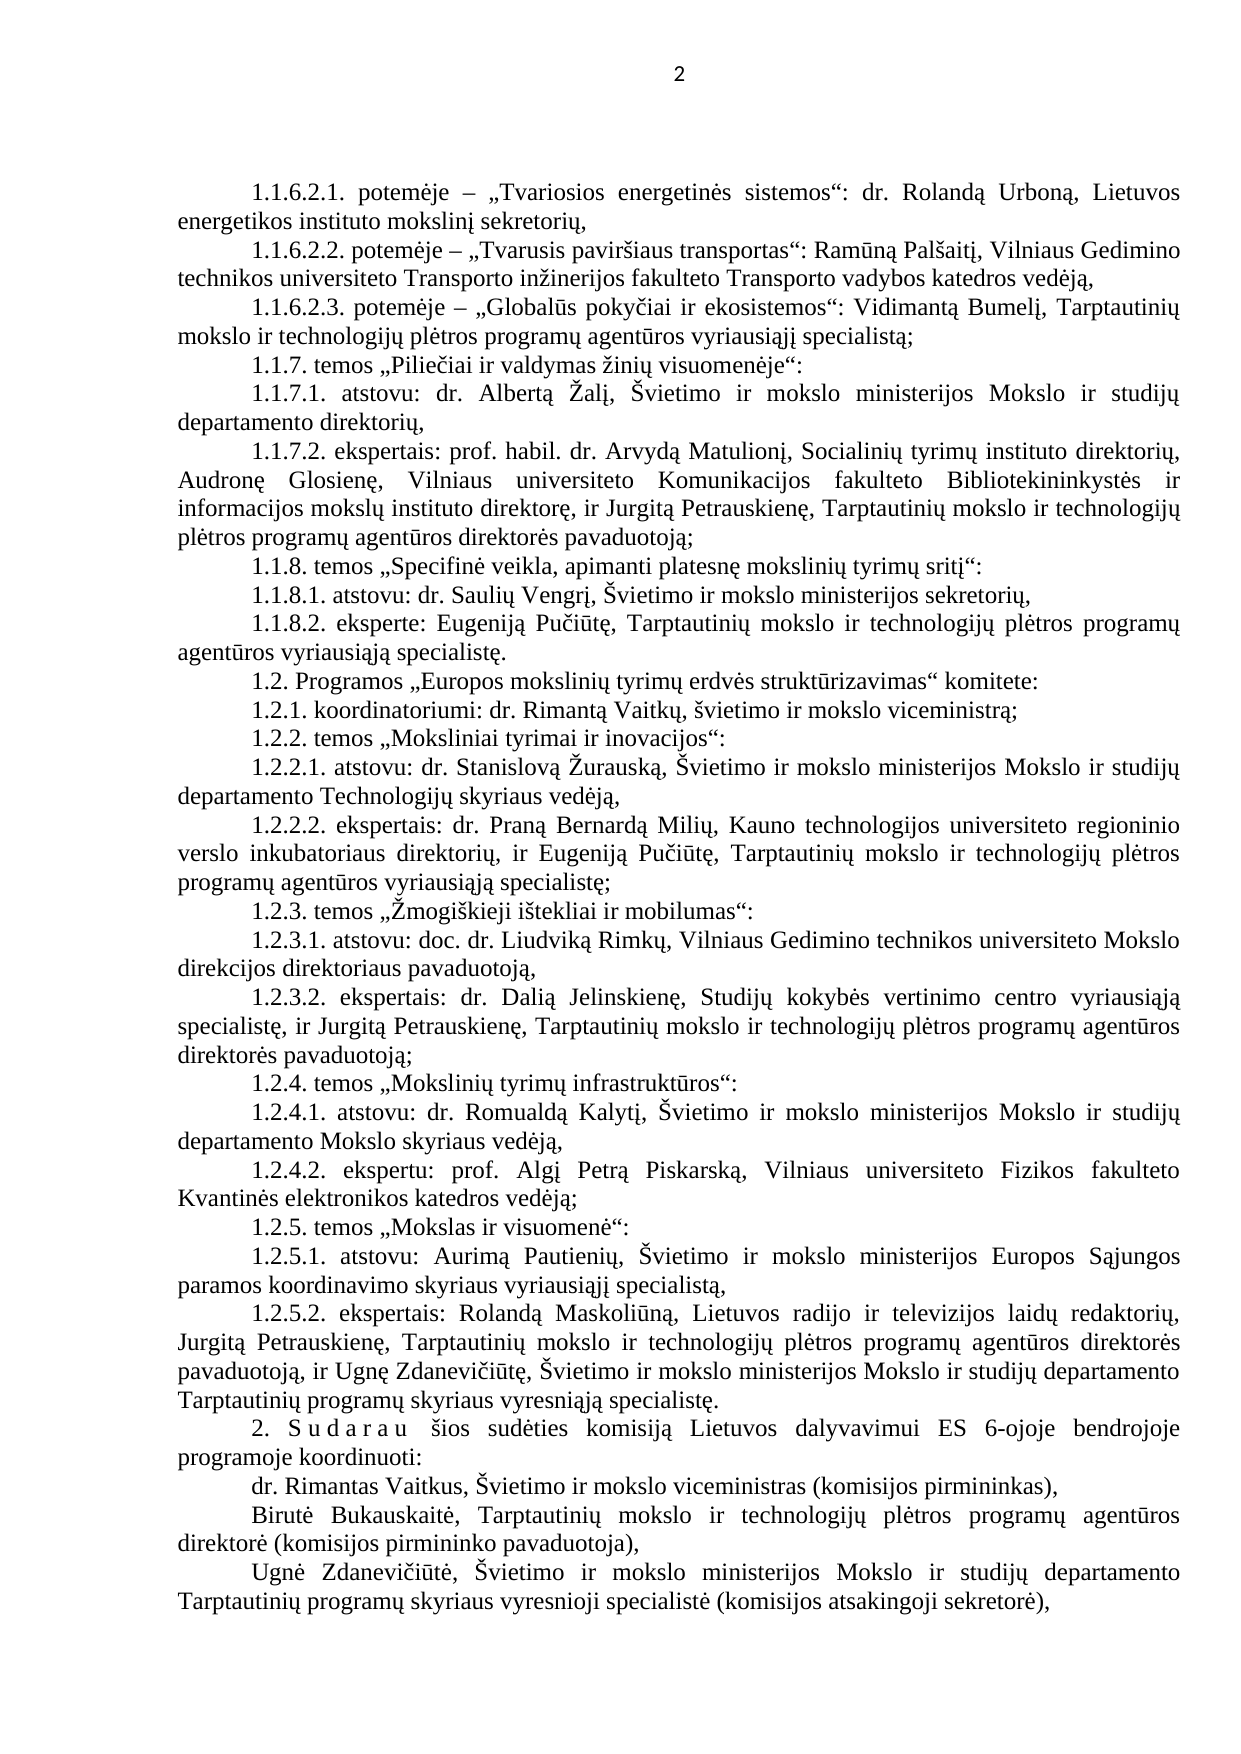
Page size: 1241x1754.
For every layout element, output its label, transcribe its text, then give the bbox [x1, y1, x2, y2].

text 2. Sudarau šios sudėties komisiją Lietuvos dalyvavimui ES 6-ojoje bendrojoje programoje koordinuoti: [177, 1413, 1181, 1471]
text dr. Rimantas Vaitkus, Švietimo ir mokslo viceministras (komisijos pirmininkas), [177, 1471, 1181, 1500]
text 1.1.7. temos „piliečiai ir valdymas žinių visuomenėje“: [177, 350, 1181, 378]
text 1.1.8.1. atstovu: dr. Saulių Vengrį, Švietimo ir mokslo ministerijos sekretorių, [177, 580, 1181, 608]
text 1.1.7.2. ekspertais: prof. habil. dr. Arvydą Matulionį, Socialinių tyrimų instituto direktorių, Audronę Glosienę, Vilniaus universiteto Komunikacijos fakulteto Bibliotekininkystės ir informacijos mokslų instituto direktorę, ir Jurgitą Petrauskienę, Tarptautinių mokslo ir technologijų plėtros programų agentūros direktorės pavaduotoją; [177, 436, 1181, 551]
text 1.2.2. temos „Moksliniai tyrimai ir inovacijos“: [177, 723, 1181, 752]
text 1.2.5.2. ekspertais: Rolandą Maskoliūną, Lietuvos radijo ir televizijos laidų redaktorių, Jurgitą Petrauskienę, Tarptautinių mokslo ir technologijų plėtros programų agentūros direktorės pavaduotoją, ir Ugnę Zdanevičiūtę, Švietimo ir mokslo ministerijos Mokslo ir studijų departamento Tarptautinių programų skyriaus vyresniąją specialistę. [177, 1298, 1181, 1413]
text 1.2.5.1. atstovu: aurimą Pautienių, Švietimo ir mokslo ministerijos Europos Sąjungos paramos koordinavimo skyriaus vyriausiąjį specialistą, [177, 1241, 1181, 1298]
text 1.2.4.2. ekspertu: prof. Algį Petrą Piskarską, Vilniaus universiteto Fizikos fakulteto Kvantinės elektronikos katedros vedėją; [177, 1155, 1181, 1212]
text 1.2.4.1. atstovu: dr. Romualdą Kalytį, Švietimo ir mokslo ministerijos Mokslo ir studijų departamento mokslo skyriaus vedėją, [177, 1097, 1181, 1155]
text 1.2.2.2. ekspertais: dr. Praną Bernardą Milių, Kauno technologijos universiteto regioninio verslo inkubatoriaus direktorių, ir Eugeniją Pučiūtę, Tarptautinių mokslo ir technologijų plėtros programų agentūros vyriausiąją specialistę; [177, 810, 1181, 896]
text 1.1.7.1. atstovu: dr. Albertą Žalį, Švietimo ir mokslo ministerijos Mokslo ir studijų departamento direktorių, [177, 378, 1181, 436]
text 1.2.2.1. atstovu: dr. Stanislovą Žurauską, Švietimo ir mokslo ministerijos Mokslo ir studijų departamento Technologijų skyriaus vedėją, [177, 752, 1181, 810]
text 1.1.6.2.2. potemėje – „Tvarusis paviršiaus transportas“: Ramūną Palšaitį, Vilniaus Gedimino technikos universiteto Transporto inžinerijos fakulteto Transporto vadybos katedros vedėją, [177, 235, 1181, 292]
text 1.2.3. temos „žmogiškieji ištekliai ir mobilumas“: [177, 896, 1181, 925]
text 1.2.3.2. ekspertais: dr. Dalią Jelinskienę, Studijų kokybės vertinimo centro vyriausiąją specialistę, ir Jurgitą Petrauskienę, Tarptautinių mokslo ir technologijų plėtros programų agentūros direktorės pavaduotoją; [177, 982, 1181, 1068]
text Birutė Bukauskaitė, Tarptautinių mokslo ir technologijų plėtros programų agentūros direktorė (komisijos pirmininko pavaduotoja), [177, 1500, 1181, 1557]
text 1.2.5. temos „mokslas ir visuomenė“: [177, 1212, 1181, 1241]
text 1.1.6.2.1. potemėje – „Tvariosios energetinės sistemos“: dr. Rolandą Urboną, Lietuvos energetikos instituto mokslinį sekretorių, [177, 177, 1181, 235]
text 1.1.8. temos „Specifinė veikla, apimanti platesnę mokslinių tyrimų sritį“: [177, 551, 1181, 580]
text Ugnė Zdanevičiūtė, Švietimo ir mokslo ministerijos Mokslo ir studijų departamento Tarptautinių programų skyriaus vyresnioji specialistė (komisijos atsakingoji sekretorė), [177, 1557, 1181, 1615]
text 1.2.1. koordinatoriumi: dr. Rimantą Vaitkų, švietimo ir mokslo viceministrą; [177, 695, 1181, 723]
text 1.1.6.2.3. potemėje – „Globalūs pokyčiai ir ekosistemos“: Vidimantą Bumelį, Tarptautinių mokslo ir technologijų plėtros programų agentūros vyriausiąjį specialistą; [177, 292, 1181, 350]
text 1.2.4. temos „mokslinių tyrimų infrastruktūros“: [177, 1068, 1181, 1097]
text 1.2.3.1. atstovu: doc. dr. Liudviką Rimkų, Vilniaus Gedimino technikos universiteto Mokslo direkcijos direktoriaus pavaduotoją, [177, 925, 1181, 982]
text 1.2. Programos „Europos mokslinių tyrimų erdvės struktūrizavimas“ komitete: [177, 666, 1181, 695]
text 1.1.8.2. eksperte: Eugeniją Pučiūtę, Tarptautinių mokslo ir technologijų plėtros programų agentūros vyriausiąją specialistę. [177, 608, 1181, 666]
